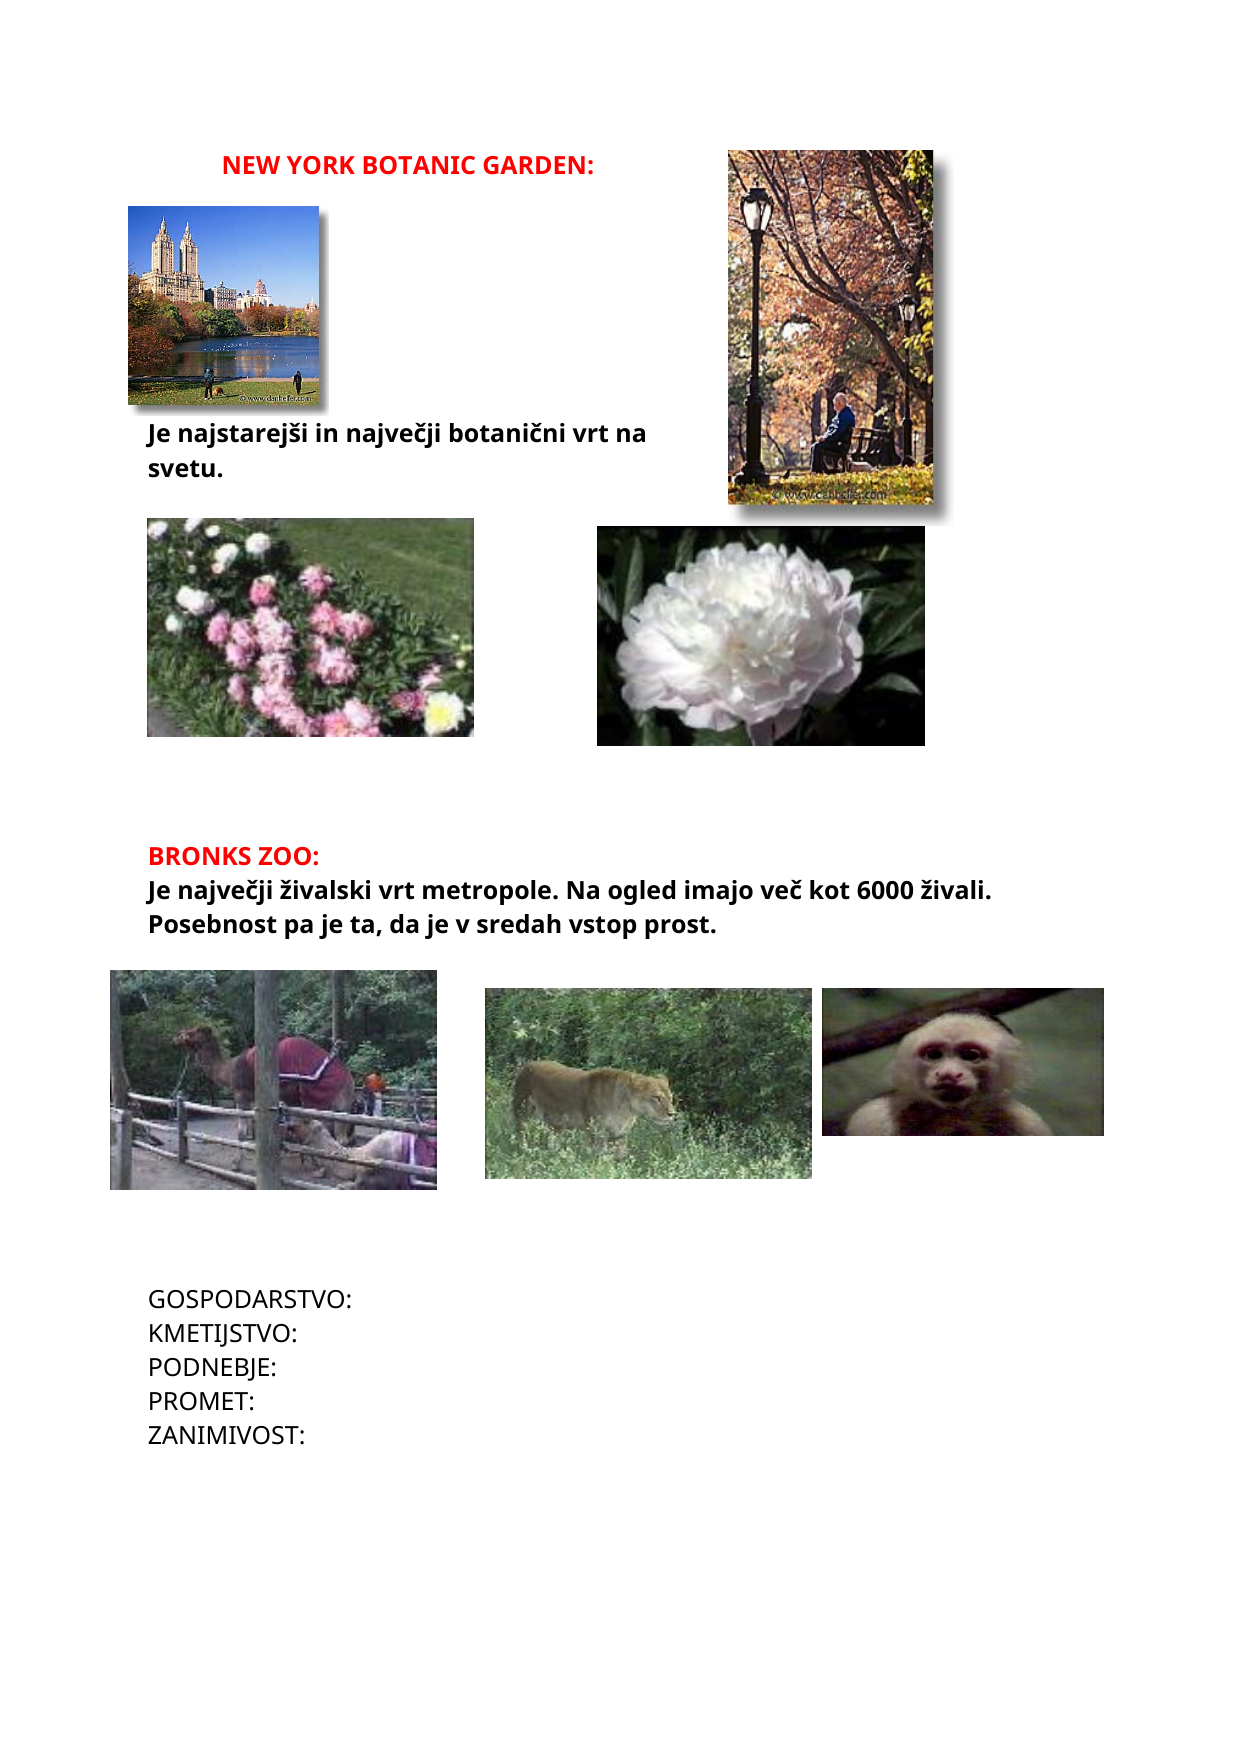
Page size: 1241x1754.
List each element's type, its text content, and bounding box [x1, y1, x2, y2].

picture [128, 206, 329, 416]
text BRONKS ZOO: [148, 839, 1093, 873]
text [954, 182, 1093, 484]
picture [597, 150, 954, 746]
picture [485, 988, 812, 1179]
text KMETIJSTVO: [148, 1316, 1093, 1349]
text Je največji živalski vrt metropole. Na ogled imajo več kot 6000 živali. Posebnost pa je ta, da je v sredah vstop prost. [148, 873, 1093, 941]
text NEW YORK BOTANIC GARDEN: [148, 148, 1093, 182]
picture [110, 970, 437, 1190]
text Je najstarejši in največji botanični vrt na svetu. [148, 182, 728, 484]
text PROMET: [148, 1384, 1093, 1418]
picture [147, 518, 474, 737]
text ZANIMIVOST: [148, 1418, 1093, 1452]
text GOSPODARSTVO: [148, 1281, 1093, 1316]
text PODNEBJE: [148, 1349, 1093, 1384]
picture [822, 988, 1104, 1136]
